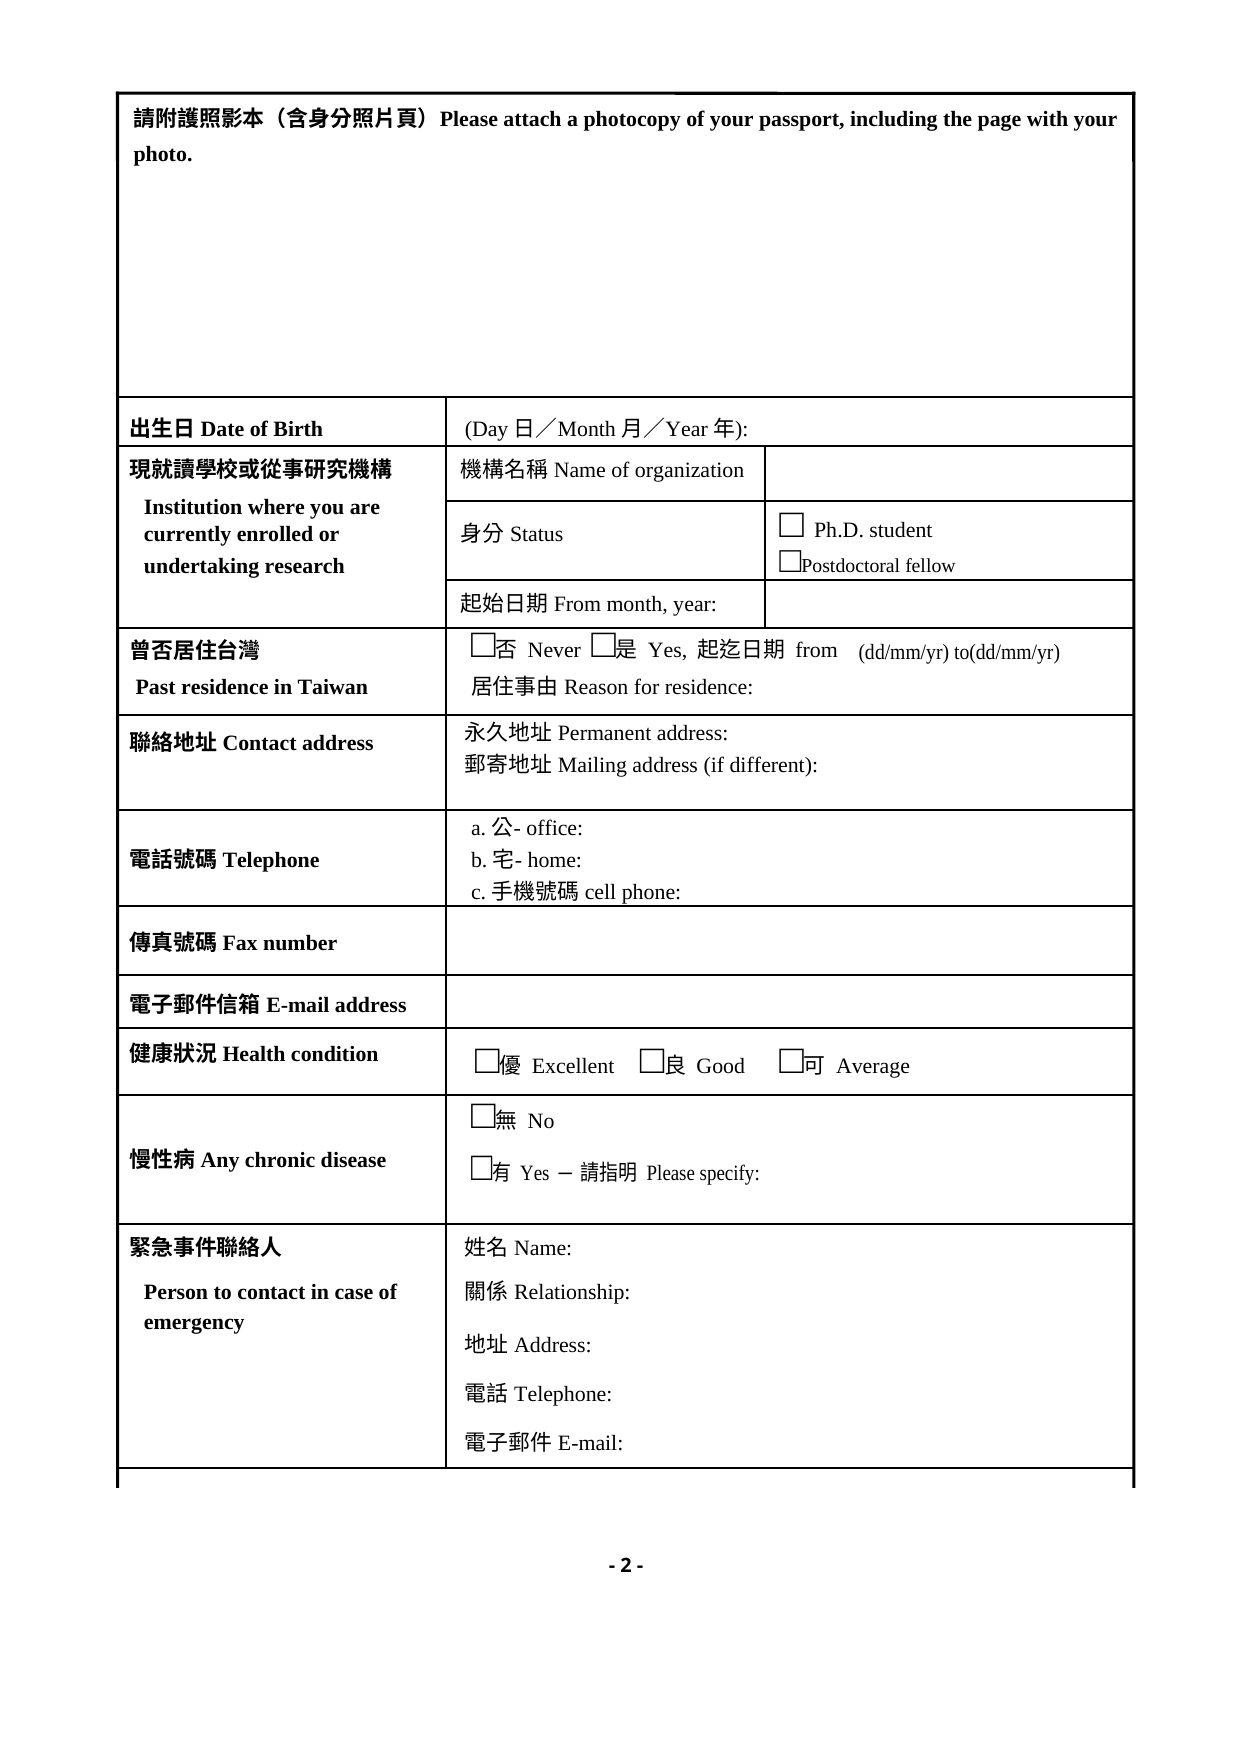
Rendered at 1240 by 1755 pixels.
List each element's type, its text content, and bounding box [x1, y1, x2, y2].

table_cell [633, 483, 764, 499]
table_cell [633, 1096, 764, 1136]
table_cell [842, 1083, 1132, 1094]
table_cell [765, 811, 842, 841]
table_cell 永久地址 Permanent address: [447, 716, 764, 746]
table_cell 機構名稱 Name of organization [447, 447, 764, 483]
table_cell [633, 1456, 764, 1467]
table_cell □優 Excellent [447, 1029, 633, 1082]
table_cell [766, 483, 842, 499]
table_cell 緊急事件聯絡人 [120, 1225, 445, 1261]
table_cell [120, 617, 445, 627]
table_cell [842, 1305, 1132, 1334]
table_cell [842, 907, 1132, 955]
table_cell [842, 746, 1132, 756]
table_cell [766, 581, 842, 617]
table_cell [765, 1456, 842, 1467]
table_cell [447, 1456, 633, 1467]
table_cell [120, 1407, 445, 1456]
table_cell [765, 976, 842, 1018]
table_cell [120, 1456, 445, 1467]
table_cell [765, 1407, 842, 1456]
table_cell [842, 716, 1132, 746]
table_cell 電話 Telephone: [447, 1358, 633, 1407]
table_cell [633, 1261, 764, 1304]
table_cell [842, 811, 1132, 841]
table_cell [633, 778, 764, 808]
table_cell Past residence in Taiwan [120, 664, 445, 699]
table_cell 身分 Status [447, 520, 633, 547]
table_cell [633, 547, 764, 578]
table_cell [842, 1334, 1132, 1358]
table_header 出生日 Date of Birth [120, 398, 445, 442]
table_cell 慢性病 Any chronic disease [120, 1136, 445, 1173]
table_cell [765, 700, 842, 714]
table_cell [765, 1189, 842, 1223]
table_cell [765, 873, 842, 905]
table_cell [765, 664, 842, 699]
table_cell [633, 907, 764, 955]
table_cell [120, 756, 445, 778]
table_cell [842, 1358, 1132, 1407]
table_cell [765, 1334, 842, 1358]
table_cell [120, 778, 445, 808]
table_cell [766, 447, 842, 483]
table_cell [120, 1083, 445, 1094]
table_cell [633, 1407, 764, 1456]
table_cell [633, 1358, 764, 1407]
table_cell □否 Never □是 Yes, 起迄日期 from [447, 629, 842, 664]
table_cell [120, 1189, 445, 1223]
table_cell Person to contact in case of [120, 1261, 445, 1304]
text 請附護照影本（含身分照片頁）Please attach a photocopy of your passport, including the page with your photo. [133, 98, 1131, 168]
table_cell □可 Average [765, 1029, 1132, 1082]
table_cell [120, 1334, 445, 1358]
table_cell 電子郵件 E-mail: [447, 1407, 633, 1456]
table_cell [633, 811, 764, 841]
table_cell [765, 778, 842, 808]
table_cell [765, 716, 842, 746]
table_cell [765, 841, 842, 873]
table_cell 郵寄地址 Mailing address (if different): [447, 746, 842, 778]
table_cell [120, 700, 445, 714]
table_cell [120, 1173, 445, 1189]
table_cell a. 公- office: [447, 811, 633, 841]
table_cell [842, 955, 1132, 974]
table_cell [842, 1225, 1132, 1261]
table_header (Day 日／Month 月／Year 年): [447, 398, 764, 442]
table_cell [447, 502, 633, 519]
table_cell [120, 955, 445, 974]
table_cell [447, 617, 764, 627]
table_cell [765, 1173, 842, 1189]
table_cell [633, 1189, 764, 1223]
table_cell [842, 1456, 1132, 1467]
table_cell [765, 1083, 842, 1094]
table_cell [842, 664, 1132, 699]
table_cell [633, 955, 764, 974]
table_cell [447, 700, 764, 714]
table_cell [766, 617, 842, 627]
table_cell b. 宅- home: [447, 841, 633, 873]
table_cell 姓名 Name: [447, 1225, 633, 1261]
table_cell □ Ph.D. student [766, 502, 1132, 547]
table_cell 曾否居住台灣 [120, 629, 445, 664]
table_cell emergency [120, 1305, 445, 1334]
table_header [842, 398, 1132, 442]
table_cell [842, 1018, 1132, 1027]
text - 2 - [117, 1551, 1135, 1578]
table_cell [765, 907, 842, 955]
table_cell [842, 617, 1132, 627]
table_cell [447, 976, 633, 1018]
table_cell [765, 1136, 842, 1173]
table_cell c. 手機號碼 cell phone: [447, 873, 764, 905]
table_cell [842, 873, 1132, 905]
table_cell 健康狀況 Health condition [120, 1029, 445, 1067]
table_cell [447, 1018, 633, 1027]
table_cell [765, 1305, 842, 1334]
table_cell [633, 841, 764, 873]
table_cell [842, 1173, 1132, 1189]
table_cell [842, 778, 1132, 808]
table_cell [633, 1018, 764, 1027]
table_cell [842, 1096, 1132, 1136]
table_cell [120, 811, 445, 841]
table_cell [120, 1096, 445, 1136]
table_cell Institution where you are [120, 483, 445, 519]
table_cell [447, 483, 633, 499]
table_cell [447, 907, 633, 955]
table_cell [120, 873, 445, 905]
table_cell [765, 1018, 842, 1027]
table_cell 現就讀學校或從事研究機構 [120, 447, 445, 483]
table_cell (dd/mm/yr) to(dd/mm/yr) [842, 629, 1132, 664]
table_cell 傳真號碼 Fax number [120, 907, 445, 955]
table_cell [447, 955, 633, 974]
table_cell [120, 579, 445, 617]
table_cell [842, 1407, 1132, 1456]
table_cell 居住事由 Reason for residence: [447, 664, 764, 699]
table_cell [633, 1334, 764, 1358]
table_cell [120, 1018, 445, 1027]
table_cell [842, 1189, 1132, 1223]
table_cell [447, 778, 633, 808]
table_cell [120, 1358, 445, 1407]
table_cell [633, 1225, 764, 1261]
table_cell [842, 581, 1132, 617]
table_cell [633, 502, 764, 519]
table_cell [633, 976, 764, 1018]
table_cell [765, 1225, 842, 1261]
table_cell [633, 520, 764, 547]
table_cell 聯絡地址 Contact address [120, 716, 445, 756]
table_cell [633, 1305, 764, 1334]
table_cell [842, 700, 1132, 714]
table_cell 電子郵件信箱 E-mail address [120, 976, 445, 1018]
table_cell [842, 841, 1132, 873]
table_cell □Postdoctoral fellow [766, 547, 1132, 578]
table_cell [765, 1096, 842, 1136]
table_cell [765, 1358, 842, 1407]
table_cell [842, 1136, 1132, 1173]
table_cell currently enrolled or [120, 520, 445, 547]
table_cell [842, 483, 1132, 499]
table_cell [842, 1261, 1132, 1304]
table_cell □良 Good [633, 1029, 764, 1082]
table_cell [842, 447, 1132, 483]
table_cell [120, 1067, 445, 1082]
table_cell [447, 1083, 633, 1094]
table_cell undertaking research [120, 547, 445, 578]
table_cell □有 Yes ─ 請指明 Please specify: [447, 1136, 764, 1189]
table_cell [447, 1189, 633, 1223]
table_cell [765, 1261, 842, 1304]
table_cell 電話號碼 Telephone [120, 841, 445, 873]
table_cell [842, 976, 1132, 1018]
table_cell [842, 756, 1132, 778]
table_cell 關係 Relationship: [447, 1261, 633, 1304]
table_header [765, 398, 842, 442]
table_cell [765, 955, 842, 974]
table_cell 地址 Address: [447, 1305, 633, 1358]
table_cell □無 No [447, 1096, 633, 1136]
table_cell 起始日期 From month, year: [447, 581, 764, 617]
table_cell [633, 1083, 764, 1094]
table_cell [447, 547, 633, 578]
